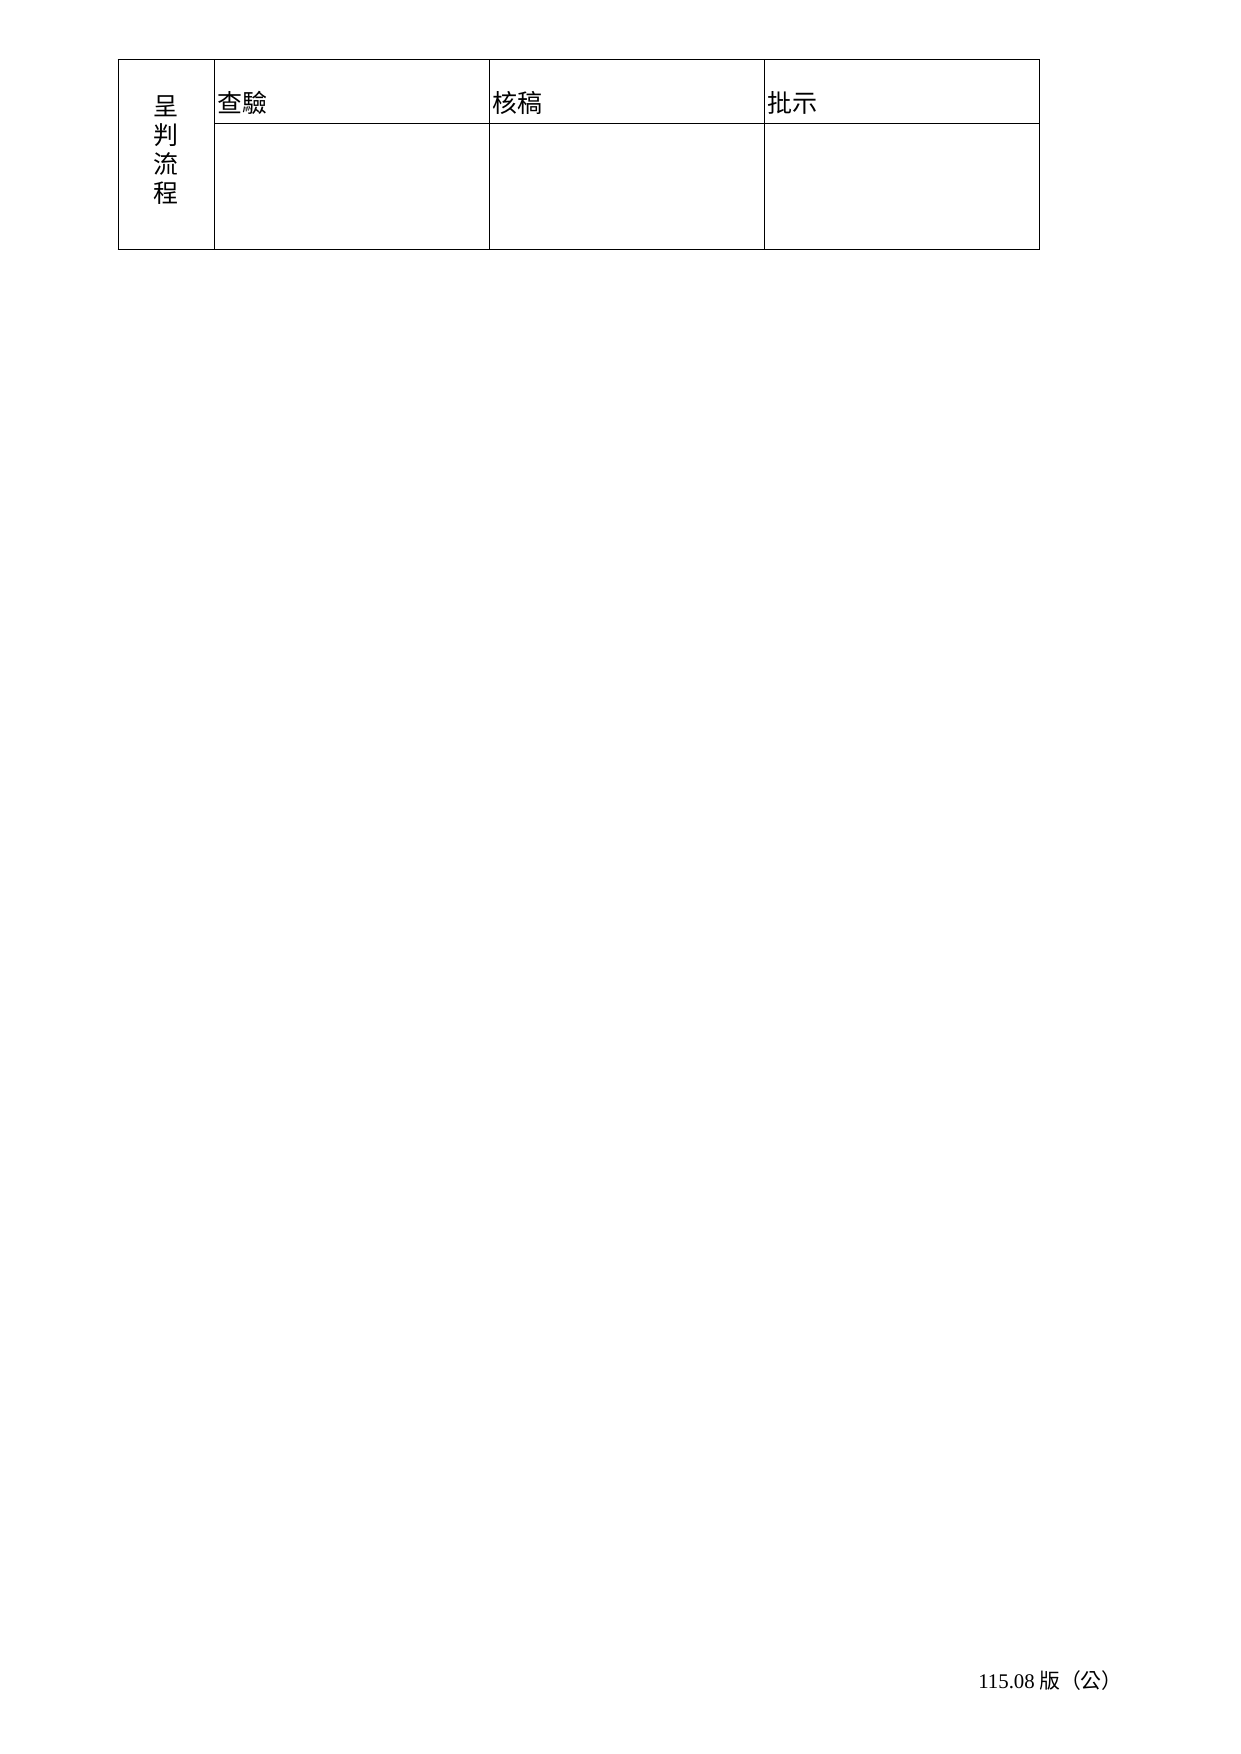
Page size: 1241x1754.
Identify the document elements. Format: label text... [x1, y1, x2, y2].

table_header 呈判流程 [119, 60, 214, 249]
table_header 核稿 [490, 60, 764, 123]
table_cell [215, 124, 489, 249]
table_header 批示 [765, 60, 1039, 123]
table_header 查驗 [215, 60, 489, 123]
table_cell [765, 124, 1039, 249]
table_cell [490, 124, 764, 249]
